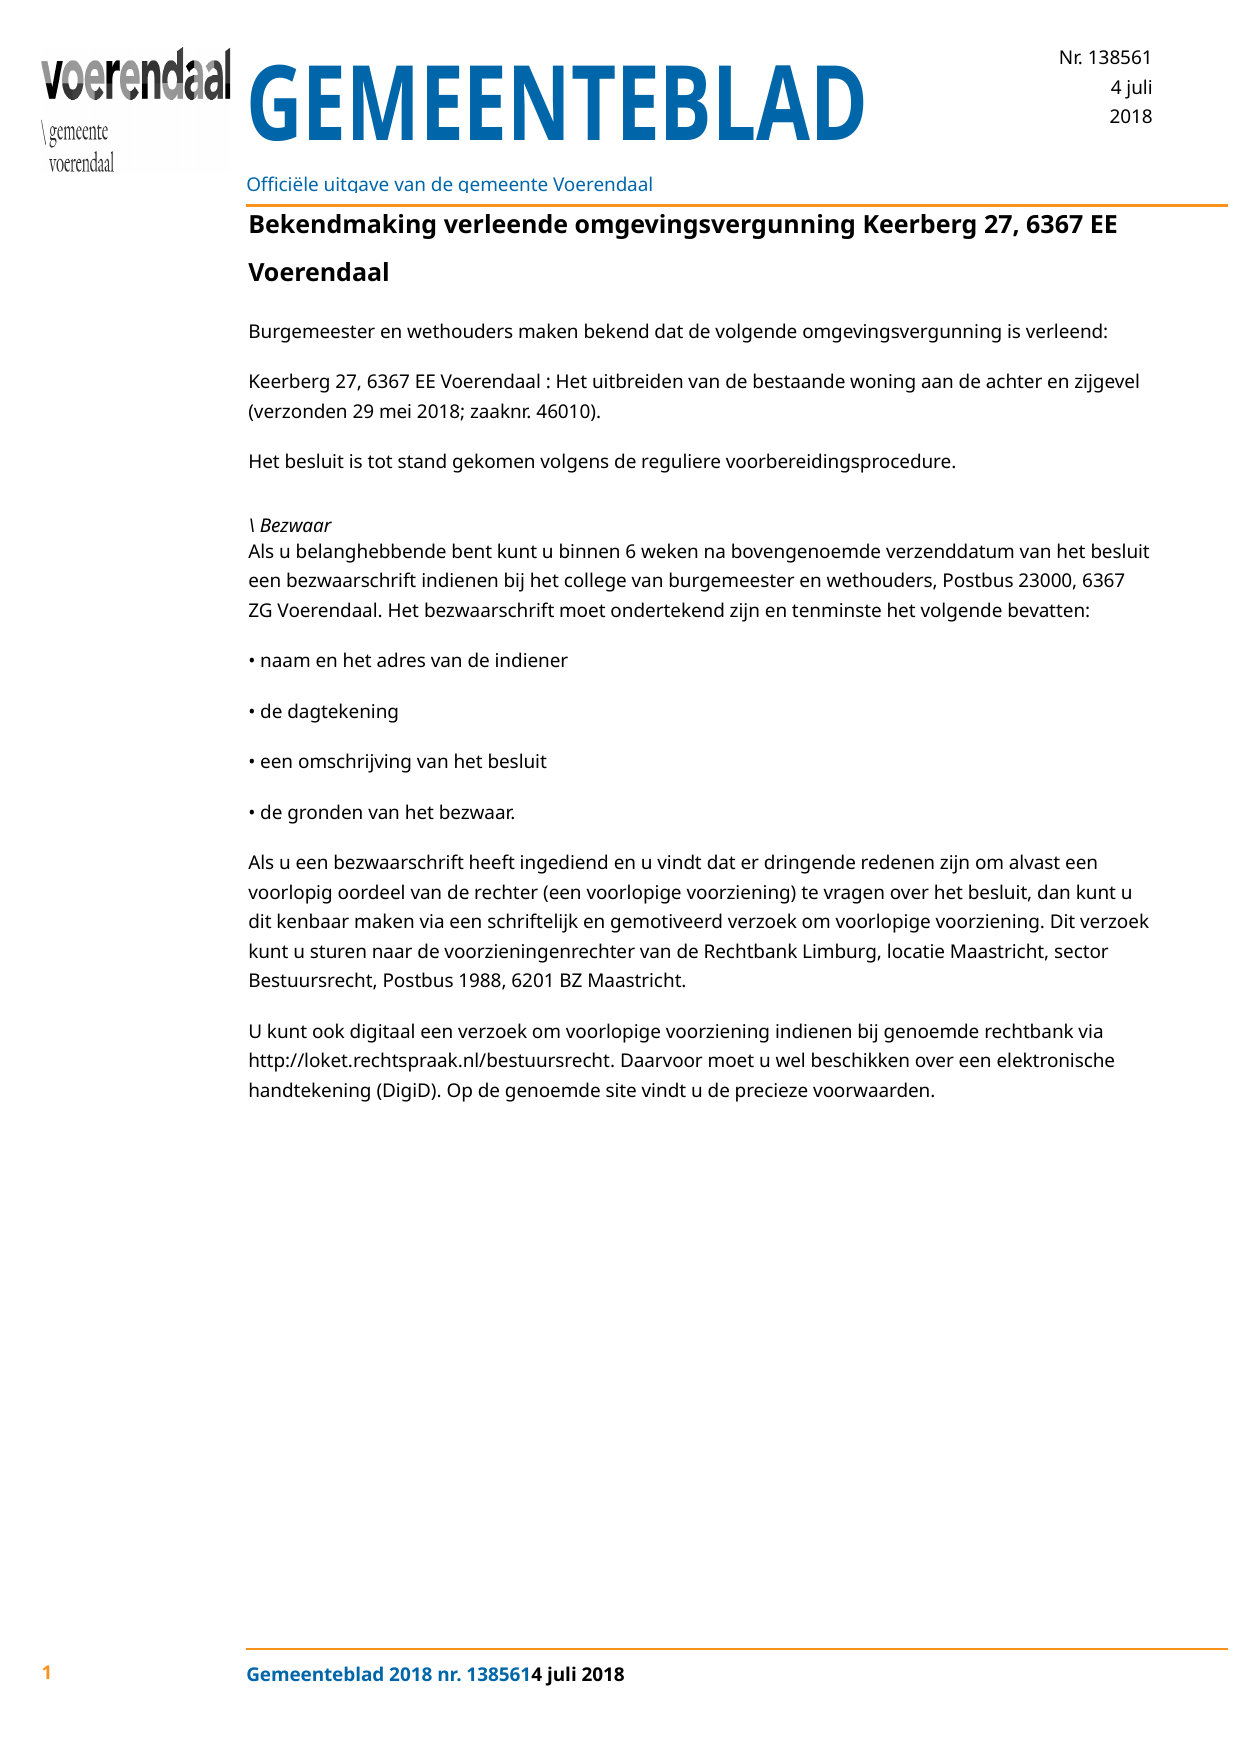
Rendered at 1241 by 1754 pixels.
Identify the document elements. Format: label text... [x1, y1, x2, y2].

picture [41, 47, 231, 172]
text \ Bezwaar [248, 512, 1152, 538]
text • een omschrijving van het besluit [248, 748, 1152, 774]
text Burgemeester en wethouders maken bekend dat de volgende omgevingsvergunning is verleend: [248, 318, 1152, 344]
text Het besluit is tot stand gekomen volgens de reguliere voorbereidingsprocedure. [248, 448, 1152, 474]
text Als u een bezwaarschrift heeft ingediend en u vindt dat er dringende redenen zijn om alvast een voorlopig oordeel van de rechter (een voorlopige voorziening) te vragen over het besluit, dan kunt u dit kenbaar maken via een schriftelijk en gemotiveerd verzoek om voorlopige voorziening. Dit verzoek kunt u sturen naar de voorzieningenrechter van de Rechtbank Limburg, locatie Maastricht, sector Bestuursrecht, Postbus 1988, 6201 BZ Maastricht. [248, 849, 1152, 993]
text • de dagtekening [248, 698, 1152, 724]
text U kunt ook digitaal een verzoek om voorlopige voorziening indienen bij genoemde rechtbank via http://loket.rechtspraak.nl/bestuursrecht. Daarvoor moet u wel beschikken over een elektronische handtekening (DigiD). Op de genoemde site vindt u de precieze voorwaarden. [248, 1018, 1152, 1103]
text • naam en het adres van de indiener [248, 648, 1152, 673]
text Keerberg 27, 6367 EE Voerendaal : Het uitbreiden van de bestaande woning aan de achter en zijgevel (verzonden 29 mei 2018; zaaknr. 46010). [248, 368, 1152, 424]
text Bekendmaking verleende omgevingsvergunning Keerberg 27, 6367 EE Voerendaal [248, 207, 1152, 288]
text • de gronden van het bezwaar. [248, 799, 1152, 824]
text Als u belanghebbende bent kunt u binnen 6 weken na bovengenoemde verzenddatum van het besluit een bezwaarschrift indienen bij het college van burgemeester en wethouders, Postbus 23000, 6367 ZG Voerendaal. Het bezwaarschrift moet ondertekend zijn en tenminste het volgende bevatten: [248, 538, 1152, 623]
